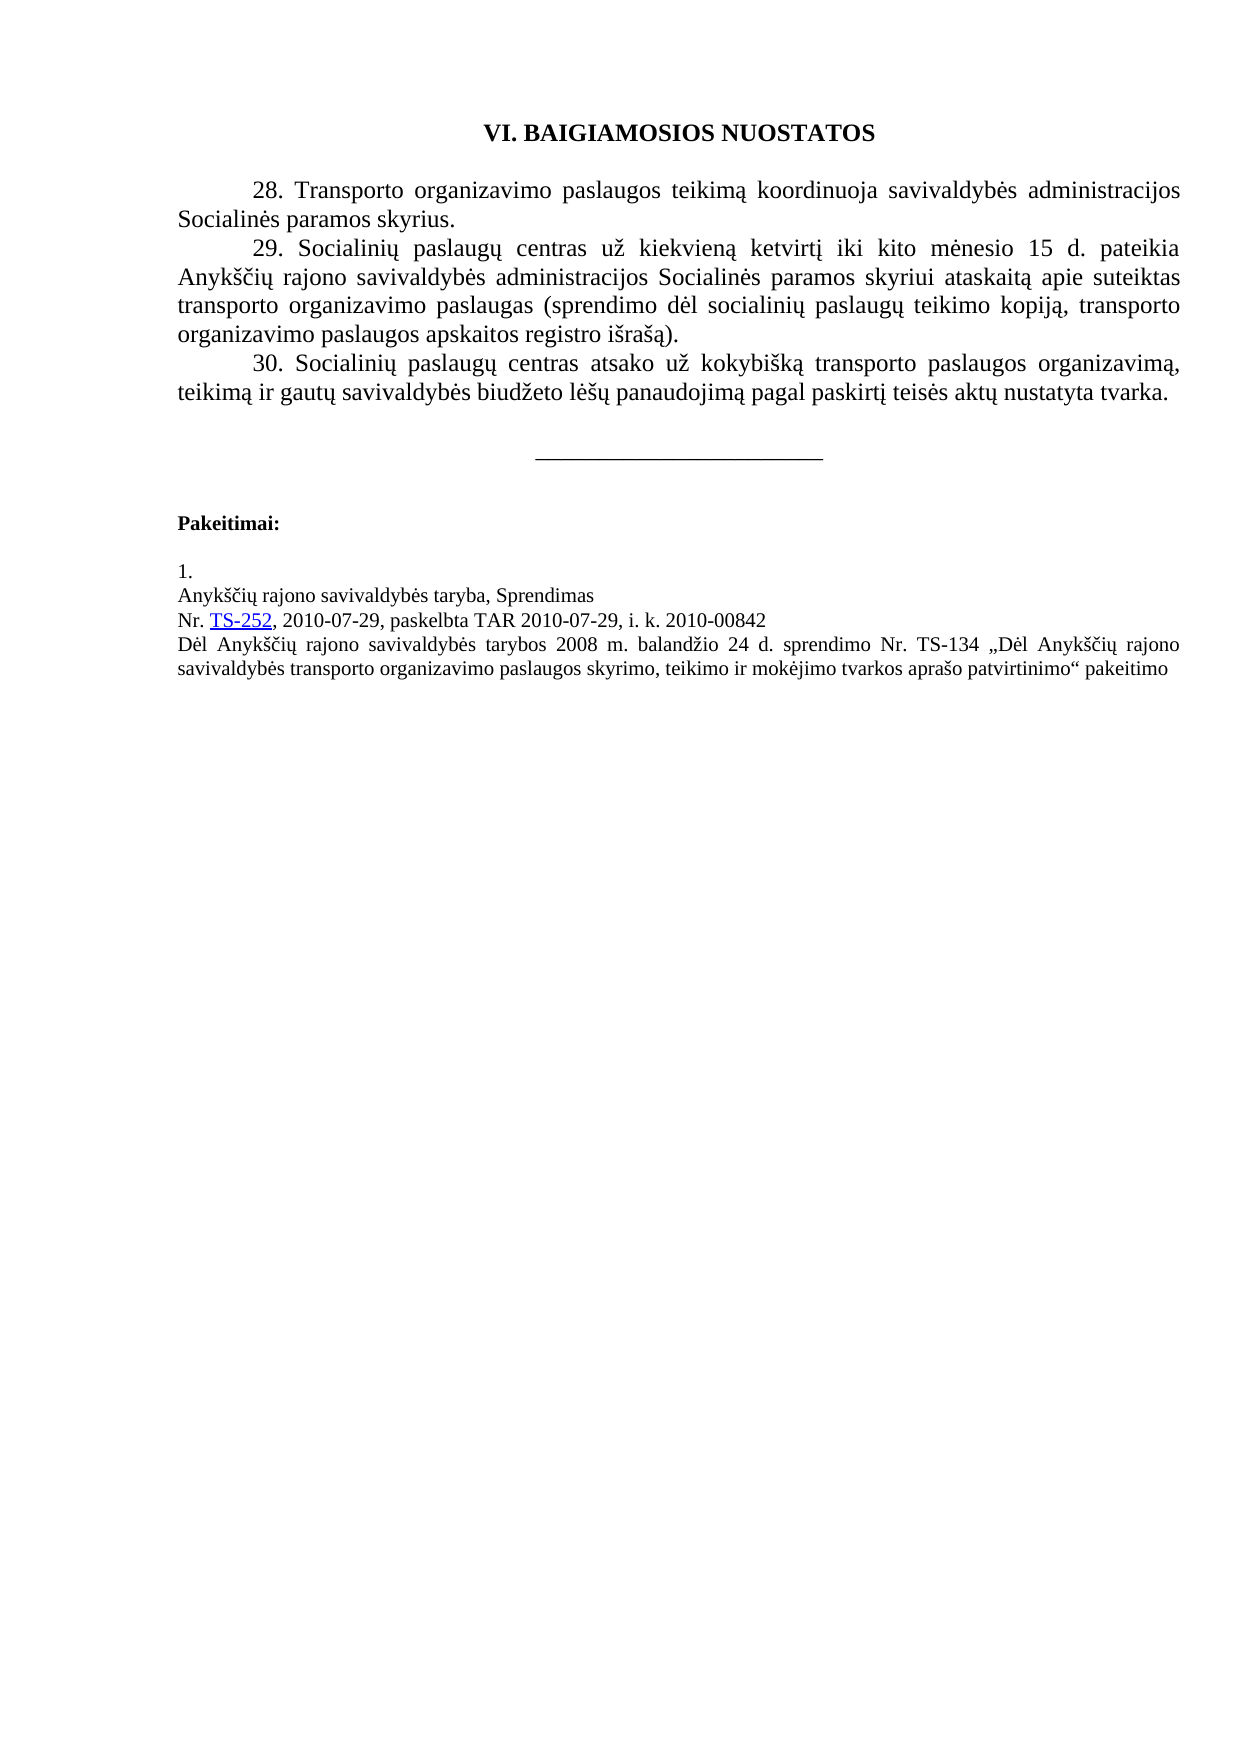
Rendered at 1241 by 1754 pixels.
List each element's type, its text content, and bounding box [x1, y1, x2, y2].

text Pakeitimai: [177, 511, 1181, 535]
text 28. Transporto organizavimo paslaugos teikimą koordinuoja savivaldybės administracijos Socialinės paramos skyrius. [177, 176, 1181, 233]
text 30. Socialinių paslaugų centras atsako už kokybišką transporto paslaugos organizavimą, teikimą ir gautų savivaldybės biudžeto lėšų panaudojimą pagal paskirtį teisės aktų nustatyta tvarka. [177, 348, 1181, 406]
text _______________________ [177, 434, 1181, 463]
text VI. BAIGIAMOSIOS NUOSTATOS [177, 118, 1181, 147]
text Dėl Anykščių rajono savivaldybės tarybos 2008 m. balandžio 24 d. sprendimo Nr. TS-134 „Dėl Anykščių rajono savivaldybės transporto organizavimo paslaugos skyrimo, teikimo ir mokėjimo tvarkos aprašo patvirtinimo“ pakeitimo [177, 632, 1181, 680]
text 1. [177, 559, 1181, 583]
text Anykščių rajono savivaldybės taryba, Sprendimas [177, 583, 1181, 607]
text 29. Socialinių paslaugų centras už kiekvieną ketvirtį iki kito mėnesio 15 d. pateikia Anykščių rajono savivaldybės administracijos Socialinės paramos skyriui ataskaitą apie suteiktas transporto organizavimo paslaugas (sprendimo dėl socialinių paslaugų teikimo kopiją, transporto organizavimo paslaugos apskaitos registro išrašą). [177, 233, 1181, 348]
text Nr. TS-252, 2010-07-29, paskelbta TAR 2010-07-29, i. k. 2010-00842 [177, 607, 1181, 632]
